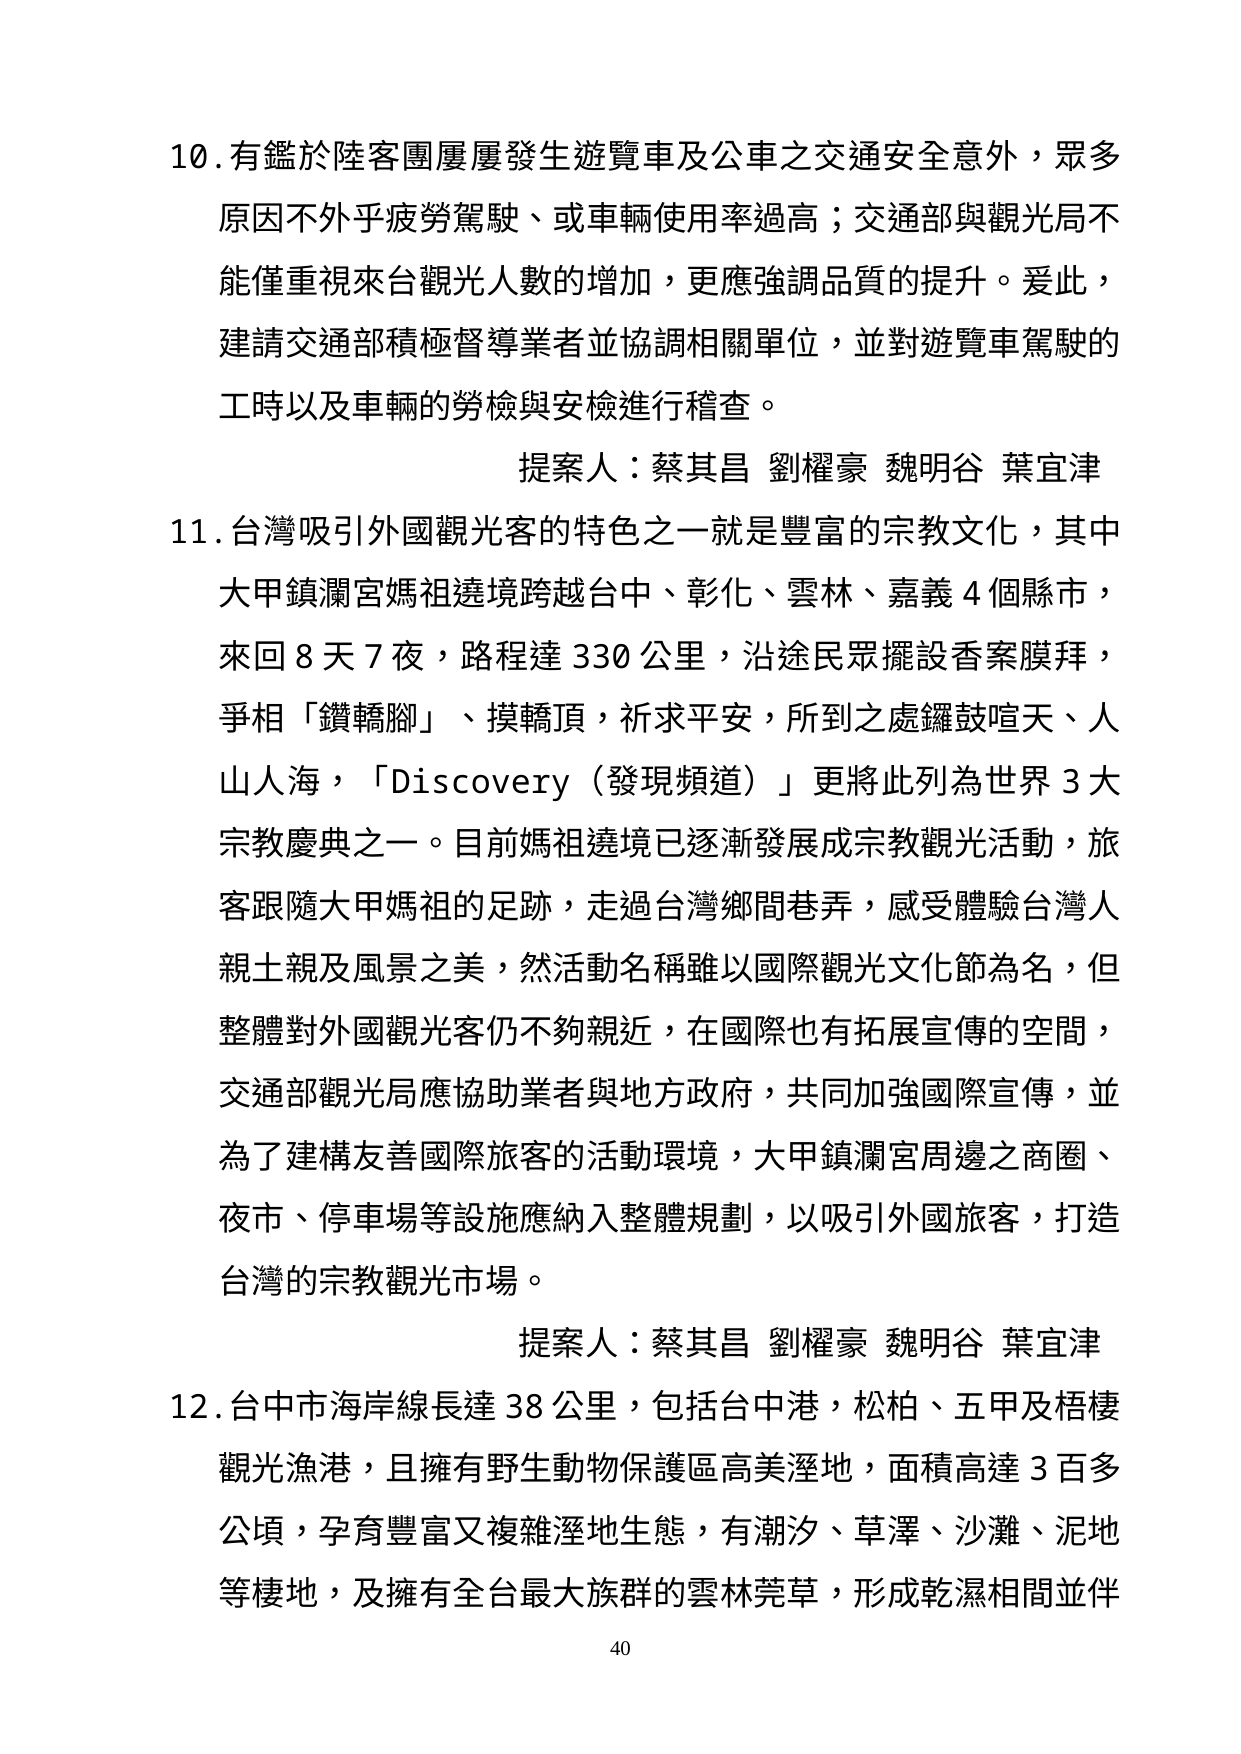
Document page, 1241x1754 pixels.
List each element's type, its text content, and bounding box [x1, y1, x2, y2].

text 提案人：蔡其昌 劉櫂豪 魏明谷 葉宜津 [118, 1300, 1122, 1362]
text 提案人：蔡其昌 劉櫂豪 魏明谷 葉宜津 [118, 425, 1122, 487]
text 10.有鑑於陸客團屢屢發生遊覽車及公車之交通安全意外，眾多原因不外乎疲勞駕駛、或車輛使用率過高；交通部與觀光局不能僅重視來台觀光人數的增加，更應強調品質的提升。爰此，建請交通部積極督導業者並協調相關單位，並對遊覽車駕駛的工時以及車輛的勞檢與安檢進行稽查。 [168, 112, 1122, 425]
text 11.台灣吸引外國觀光客的特色之一就是豐富的宗教文化，其中大甲鎮瀾宮媽祖遶境跨越台中、彰化、雲林、嘉義4個縣市，來回8天7夜，路程達330公里，沿途民眾擺設香案膜拜，爭相「鑽轎腳」、摸轎頂，祈求平安，所到之處鑼鼓喧天、人山人海，「Discovery（發現頻道）」更將此列為世界3大宗教慶典之一。目前媽祖遶境已逐漸發展成宗教觀光活動，旅客跟隨大甲媽祖的足跡，走過台灣鄉間巷弄，感受體驗台灣人親土親及風景之美，然活動名稱雖以國際觀光文化節為名，但整體對外國觀光客仍不夠親近，在國際也有拓展宣傳的空間，交通部觀光局應協助業者與地方政府，共同加強國際宣傳，並為了建構友善國際旅客的活動環境，大甲鎮瀾宮周邊之商圈、夜市、停車場等設施應納入整體規劃，以吸引外國旅客，打造台灣的宗教觀光市場。 [168, 487, 1122, 1300]
text 12.台中市海岸線長達38公里，包括台中港，松柏、五甲及梧棲觀光漁港，且擁有野生動物保護區高美溼地，面積高達3百多公頃，孕育豐富又複雜溼地生態，有潮汐、草澤、沙灘、泥地等棲地，及擁有全台最大族群的雲林莞草，形成乾濕相間並伴有植物生長的複雜的地形，提供夏、冬候鳥、水禽的棲息場域。交通部觀光局應與台中市政府積極合作，將西海岸線的觀光景點串連成旅遊動線，並加強聯外道路、自行車道及遊艇港等建設，將海洋、休閒、生活、文化相串連，展現台中海線觀光優勢。 [168, 1362, 1122, 1612]
